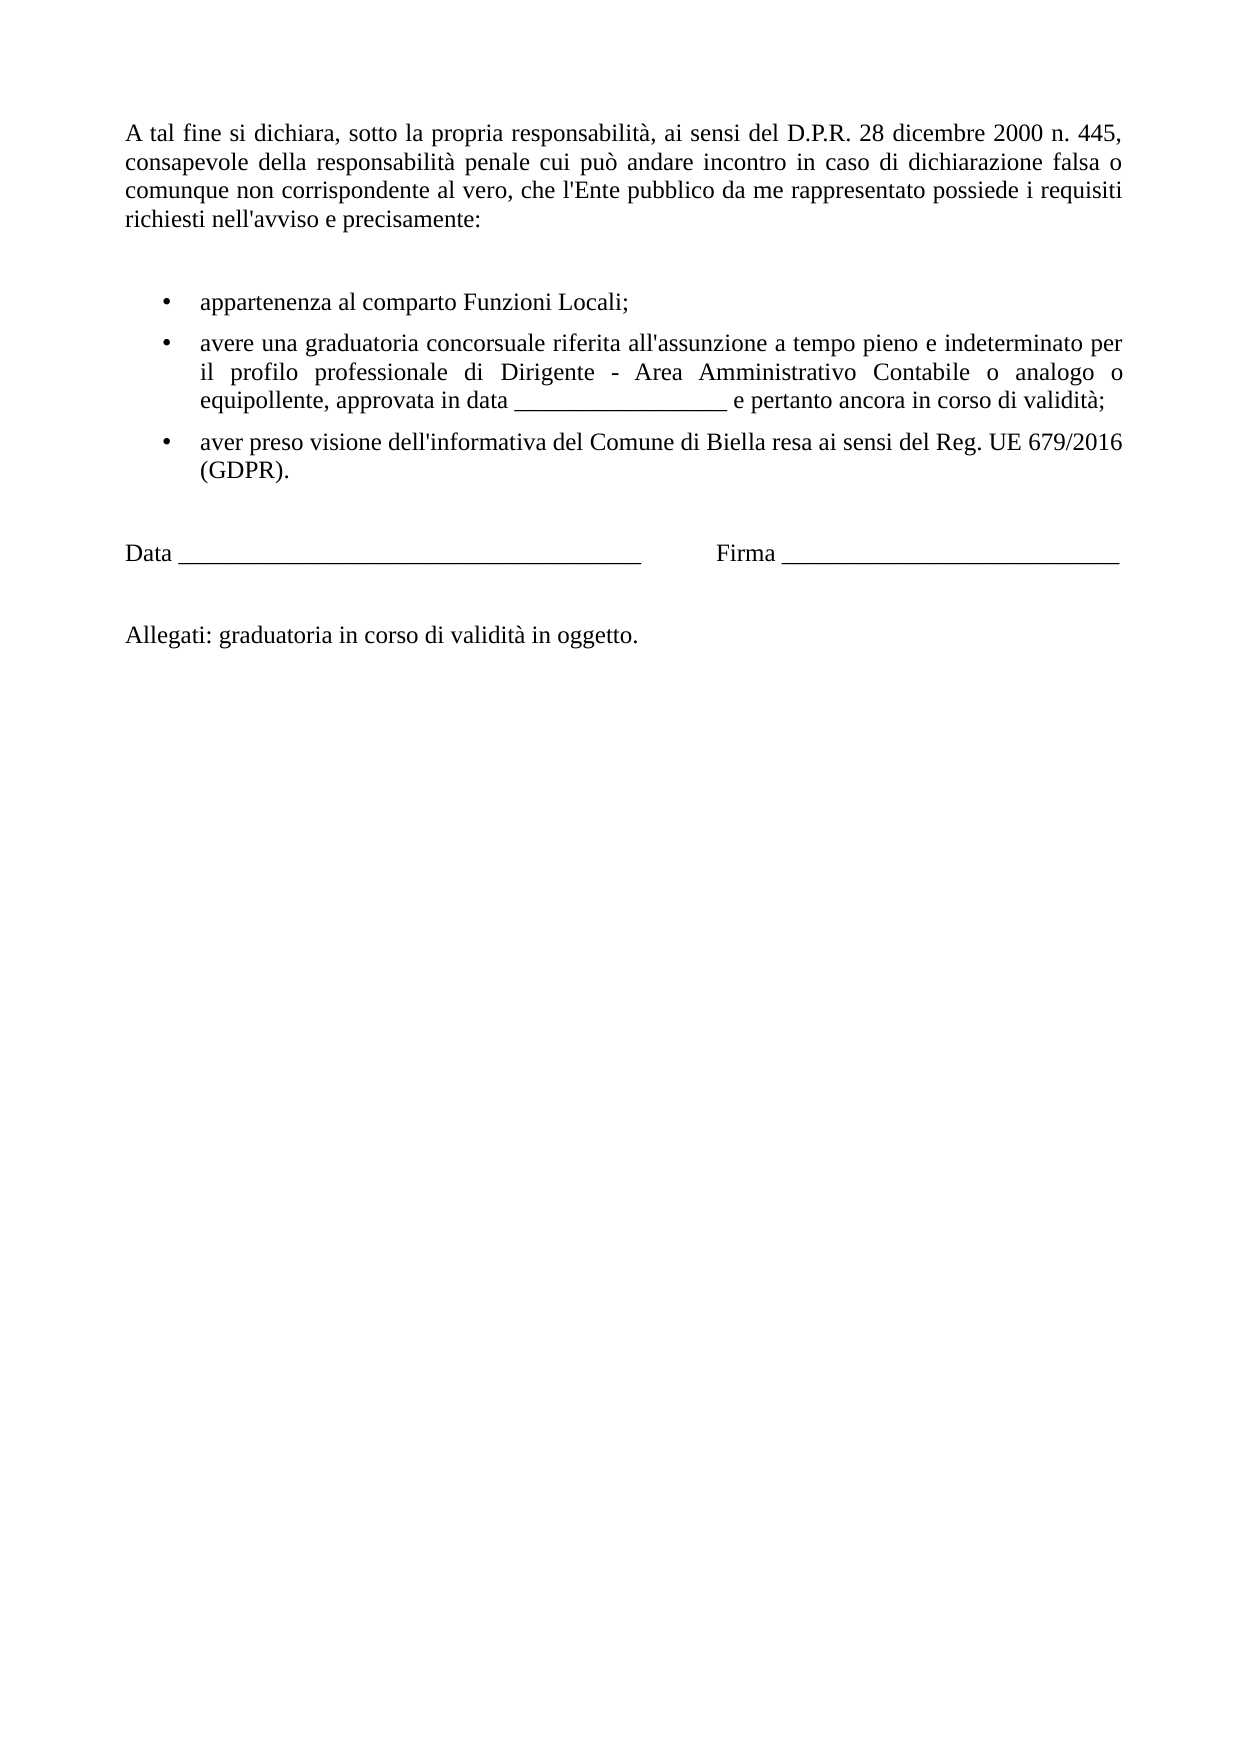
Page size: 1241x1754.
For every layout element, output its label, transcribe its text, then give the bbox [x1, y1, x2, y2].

list appartenenza al comparto Funzioni Locali; [162, 287, 1123, 316]
list avere una graduatoria concorsuale riferita all'assunzione a tempo pieno e indeterminato per il profilo professionale di Dirigente - Area Amministrativo Contabile o analogo o equipollente, approvata in data _________________ e pertanto ancora in corso di validità; [162, 328, 1123, 414]
text A tal fine si dichiara, sotto la propria responsabilità, ai sensi del D.P.R. 28 dicembre 2000 n. 445, consapevole della responsabilità penale cui può andare incontro in caso di dichiarazione falsa o comunque non corrispondente al vero, che l'Ente pubblico da me rappresentato possiede i requisiti richiesti nell'avviso e precisamente: [125, 118, 1123, 233]
text Allegati: graduatoria in corso di validità in oggetto. [125, 621, 1123, 649]
text Data _____________________________________ Firma ___________________________ [125, 538, 1123, 567]
list aver preso visione dell'informativa del Comune di Biella resa ai sensi del Reg. UE 679/2016 (GDPR). [162, 427, 1123, 484]
